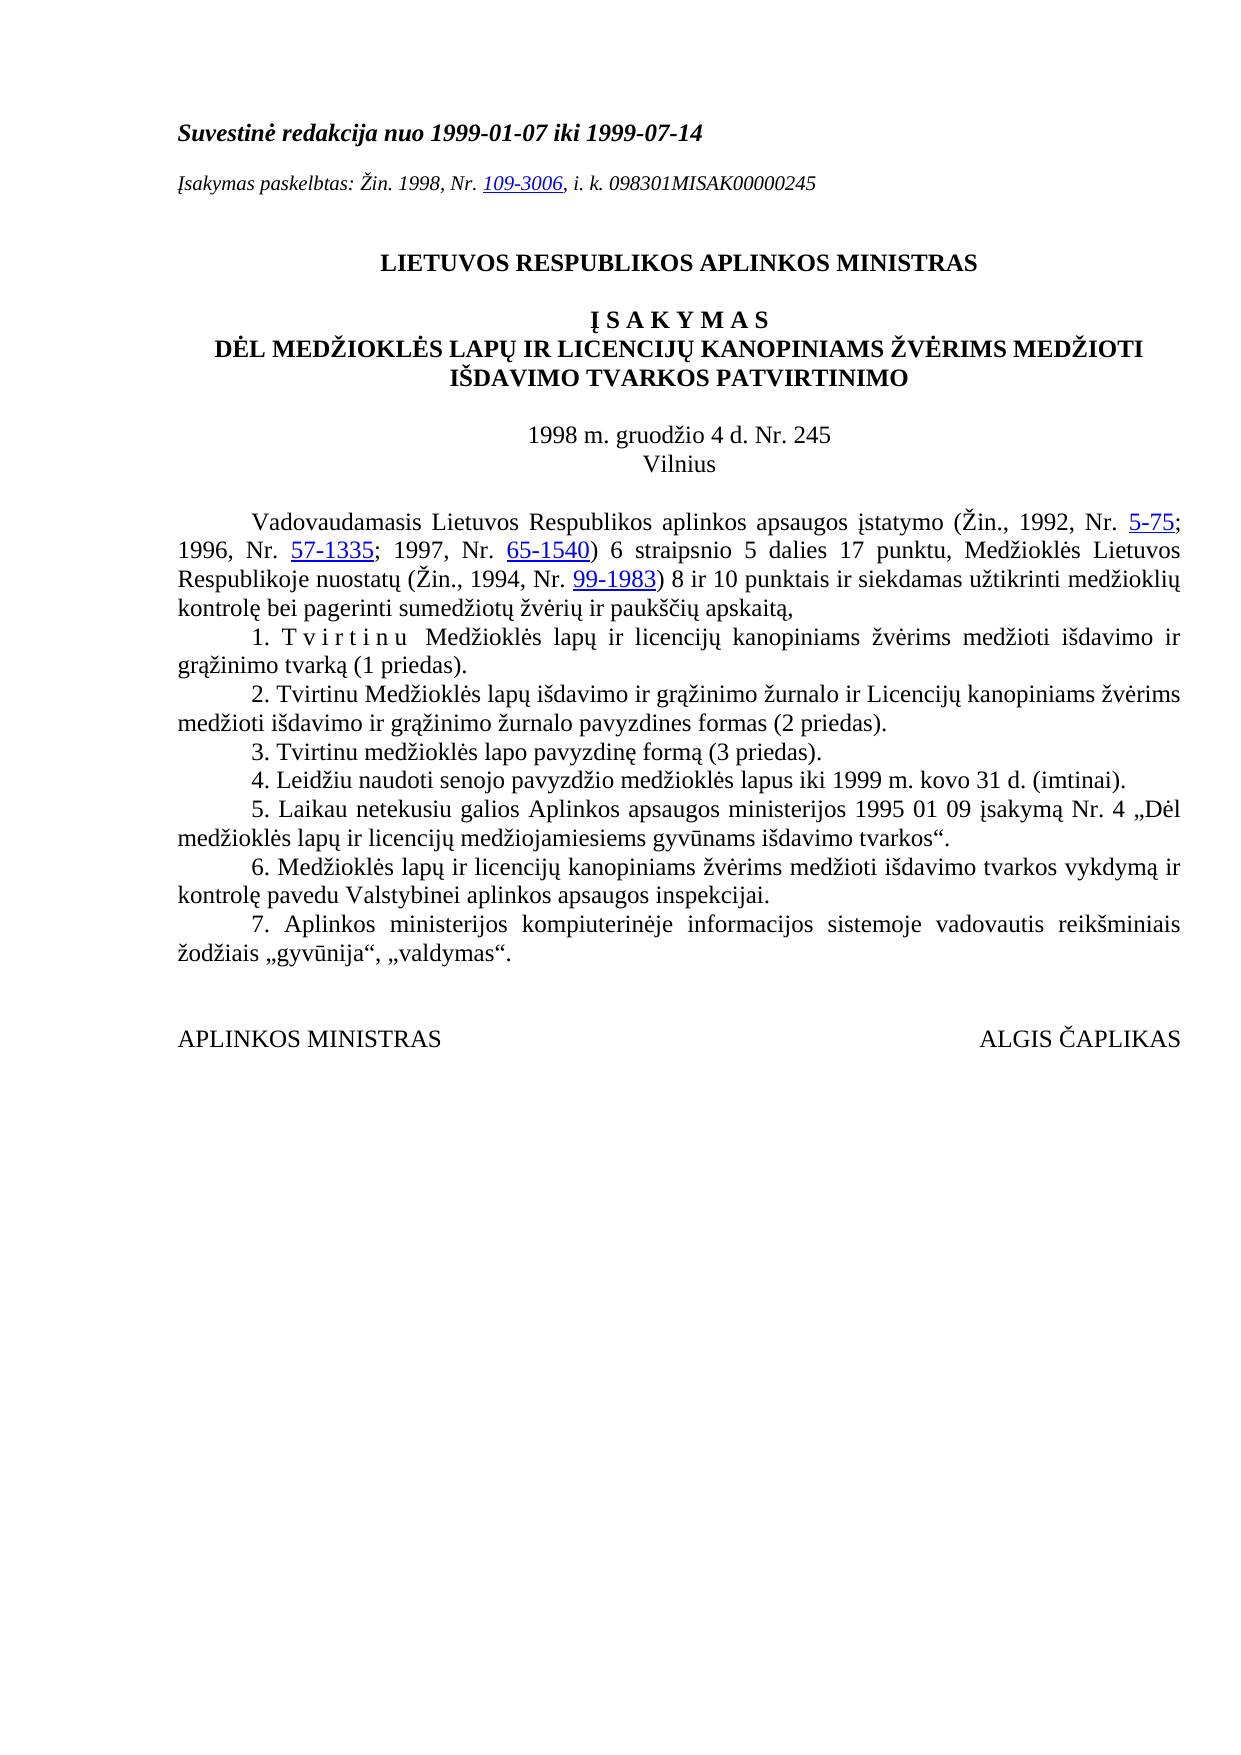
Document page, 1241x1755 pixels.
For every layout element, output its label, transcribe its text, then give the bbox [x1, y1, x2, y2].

text DĖL MEDŽIOKLĖS LAPŲ IR LICENCIJŲ KANOPINIAMS ŽVĖRIMS MEDŽIOTI IŠDAVIMO TVARKOS PATVIRTINIMO [177, 334, 1181, 392]
text 7. Aplinkos ministerijos kompiuterinėje informacijos sistemoje vadovautis reikšminiais žodžiais „gyvūnija“, „valdymas“. [177, 909, 1181, 967]
text LIETUVOS RESPUBLIKOS APLINKOS MINISTRAS [177, 248, 1181, 277]
text 6. Medžioklės lapų ir licencijų kanopiniams žvėrims medžioti išdavimo tvarkos vykdymą ir kontrolę pavedu Valstybinei aplinkos apsaugos inspekcijai. [177, 852, 1181, 909]
text Vilnius [177, 449, 1181, 478]
text Įsakymas paskelbtas: Žin. 1998, Nr. 109-3006, i. k. 098301MISAK00000245 [177, 171, 1181, 195]
text 4. Leidžiu naudoti senojo pavyzdžio medžioklės lapus iki 1999 m. kovo 31 d. (imtinai). [177, 765, 1181, 794]
text Suvestinė redakcija nuo 1999-01-07 iki 1999-07-14 [177, 118, 1181, 147]
text 1. Tvirtinu Medžioklės lapų ir licencijų kanopiniams žvėrims medžioti išdavimo ir grąžinimo tvarką (1 priedas). [177, 622, 1181, 679]
text Vadovaudamasis Lietuvos Respublikos aplinkos apsaugos įstatymo (Žin., 1992, Nr. 5-75; 1996, Nr. 57-1335; 1997, Nr. 65-1540) 6 straipsnio 5 dalies 17 punktu, Medžioklės Lietuvos Respublikoje nuostatų (Žin., 1994, Nr. 99-1983) 8 ir 10 punktais ir siekdamas užtikrinti medžioklių kontrolę bei pagerinti sumedžiotų žvėrių ir paukščių apskaitą, [177, 507, 1181, 622]
text 1998 m. gruodžio 4 d. Nr. 245 [177, 420, 1181, 449]
text 3. Tvirtinu medžioklės lapo pavyzdinę formą (3 priedas). [177, 737, 1181, 765]
text 2. Tvirtinu Medžioklės lapų išdavimo ir grąžinimo žurnalo ir Licencijų kanopiniams žvėrims medžioti išdavimo ir grąžinimo žurnalo pavyzdines formas (2 priedas). [177, 679, 1181, 737]
text Į S A K Y M A S [177, 305, 1181, 334]
text 5. Laikau netekusiu galios Aplinkos apsaugos ministerijos 1995 01 09 įsakymą Nr. 4 „Dėl medžioklės lapų ir licencijų medžiojamiesiems gyvūnams išdavimo tvarkos“. [177, 794, 1181, 852]
text Aplinkos ministras Algis Čaplikas [177, 1024, 1181, 1053]
